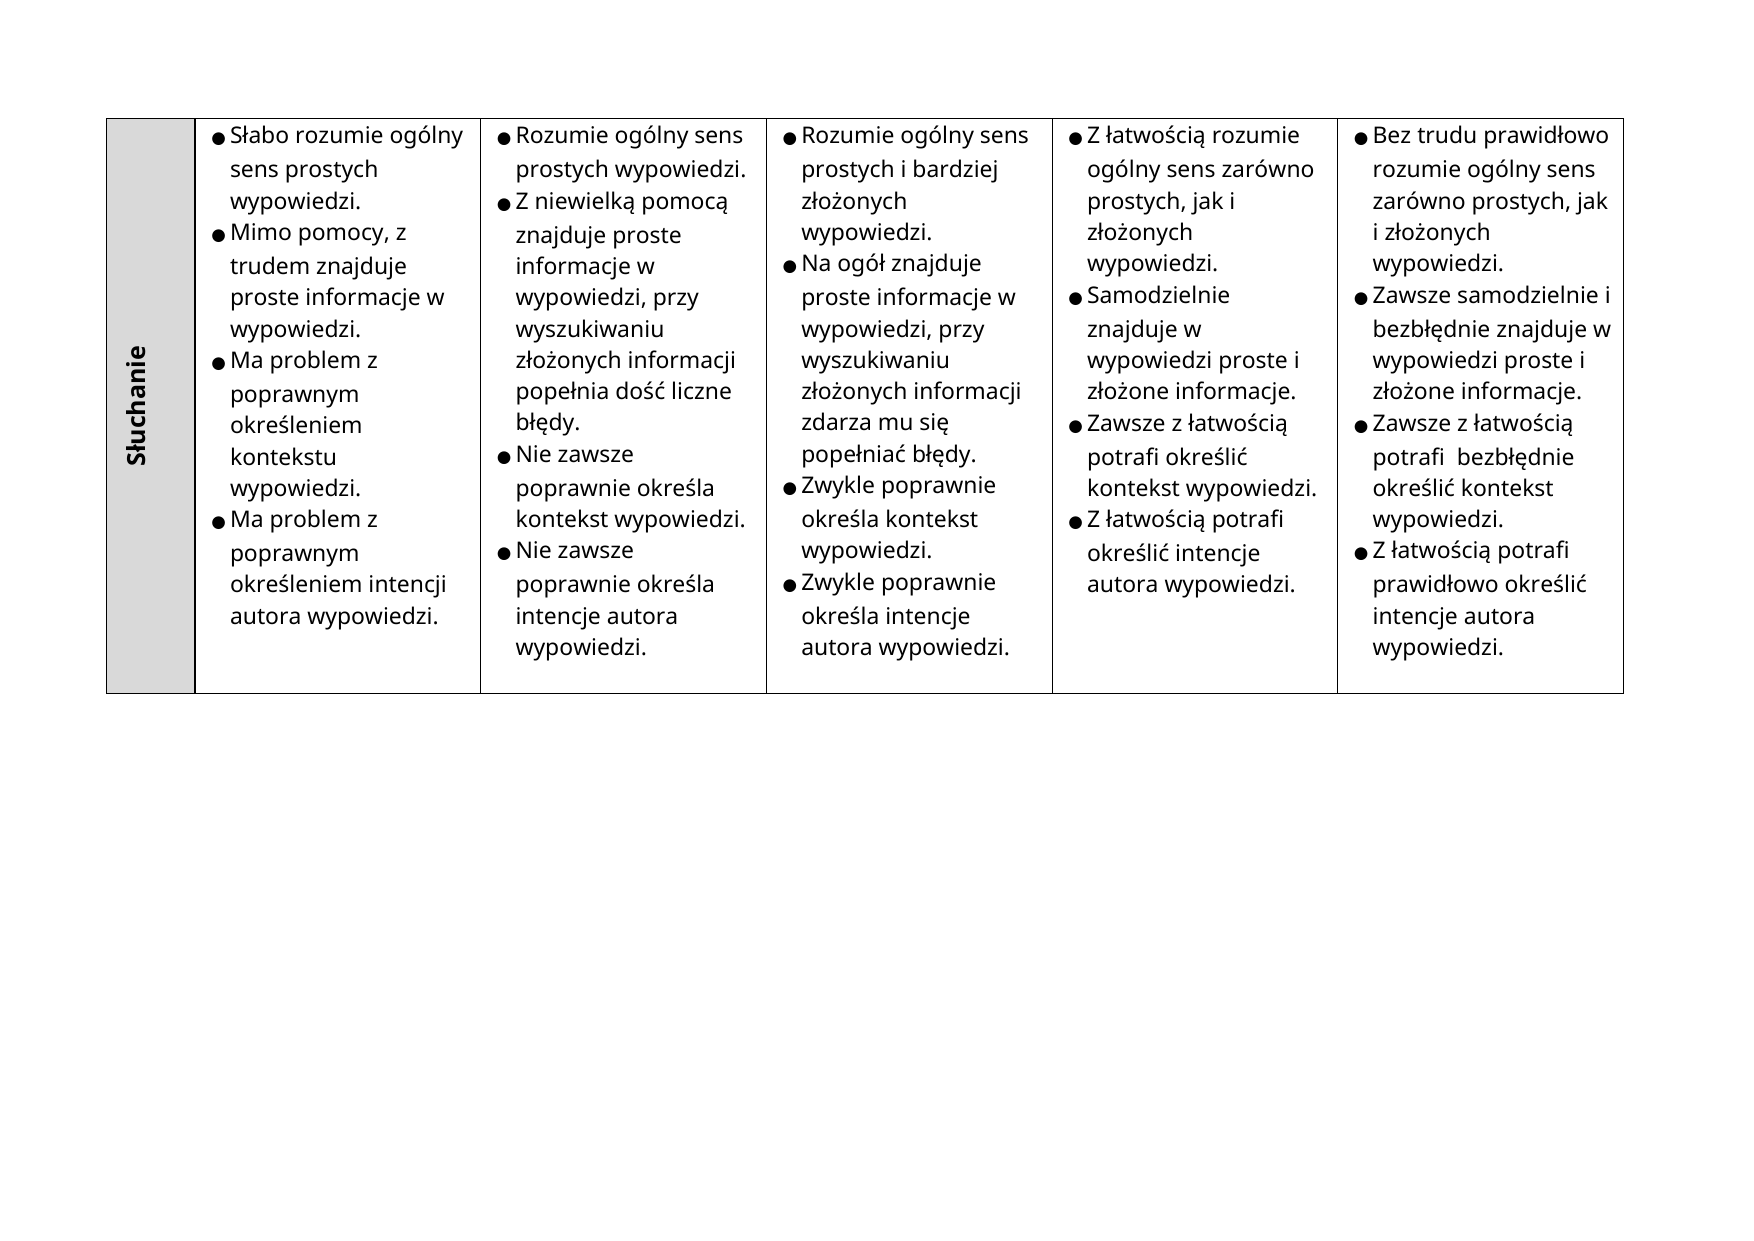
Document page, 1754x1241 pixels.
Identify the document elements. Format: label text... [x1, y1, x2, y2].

table_cell Rozumie ogólny sens prostych i bardziej złożonych wypowiedzi. Na ogół znajduje proste informacje w wypowiedzi, przy wyszukiwaniu złożonych informacji zdarza mu się popełniać błędy. Zwykle poprawnie określa kontekst wypowiedzi. Zwykle poprawnie określa intencje autora wypowiedzi. [767, 119, 1052, 693]
table_cell Słabo rozumie ogólny sens prostych wypowiedzi. Mimo pomocy, z trudem znajduje proste informacje w wypowiedzi. Ma problem z poprawnym określeniem kontekstu wypowiedzi. Ma problem z poprawnym określeniem intencji autora wypowiedzi. [196, 119, 480, 693]
table_cell Z łatwością rozumie ogólny sens zarówno prostych, jak i złożonych wypowiedzi. Samodzielnie znajduje w wypowiedzi proste i złożone informacje. Zawsze z łatwością potrafi określić kontekst wypowiedzi. Z łatwością potrafi określić intencje autora wypowiedzi. [1053, 119, 1337, 693]
table_cell Słuchanie [107, 119, 194, 693]
table_cell Rozumie ogólny sens prostych wypowiedzi. Z niewielką pomocą znajduje proste informacje w wypowiedzi, przy wyszukiwaniu złożonych informacji popełnia dość liczne błędy. Nie zawsze poprawnie określa kontekst wypowiedzi. Nie zawsze poprawnie określa intencje autora wypowiedzi. [481, 119, 766, 693]
table_cell Bez trudu prawidłowo rozumie ogólny sens zarówno prostych, jak i złożonych wypowiedzi. Zawsze samodzielnie i bezbłędnie znajduje w wypowiedzi proste i złożone informacje. Zawsze z łatwością potrafi bezbłędnie określić kontekst wypowiedzi. Z łatwością potrafi prawidłowo określić intencje autora wypowiedzi. [1338, 119, 1623, 693]
